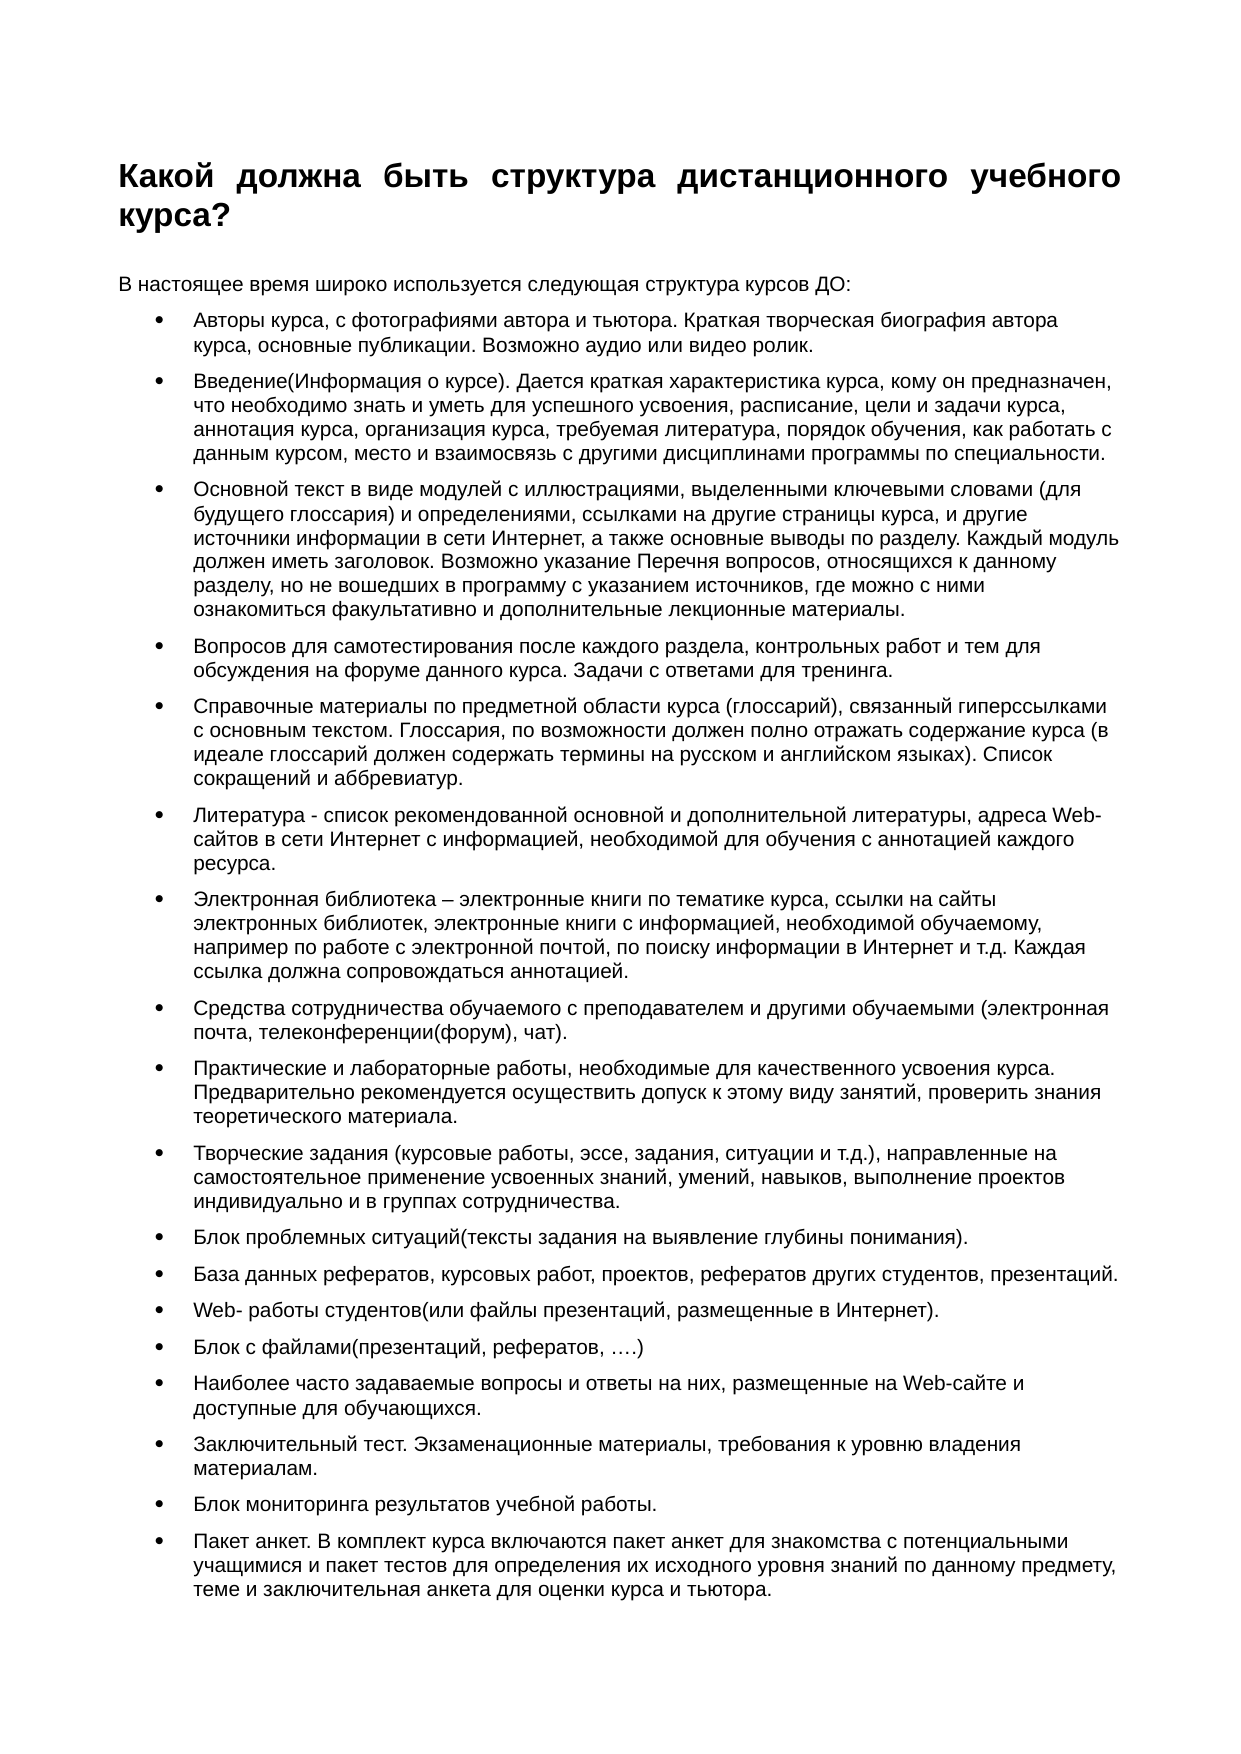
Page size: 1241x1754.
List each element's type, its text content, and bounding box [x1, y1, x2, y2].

list Web- работы студентов(или файлы презентаций, размещенные в Интернет). [156, 1298, 1122, 1322]
list Практические и лабораторные работы, необходимые для качественного усвоения курса. Предварительно рекомендуется осуществить допуск к этому виду занятий, проверить знания теоретического материала. [156, 1056, 1122, 1128]
list Авторы курса, с фотографиями автора и тьютора. Краткая творческая биография автора курса, основные публикации. Возможно аудио или видео ролик. [156, 308, 1122, 356]
list Наиболее часто задаваемые вопросы и ответы на них, размещенные на Web-сайте и доступные для обучающихся. [156, 1371, 1122, 1419]
list Пакет анкет. В комплект курса включаются пакет анкет для знакомства с потенциальными учащимися и пакет тестов для определения их исходного уровня знаний по данному предмету, теме и заключительная анкета для оценки курса и тьютора. [156, 1529, 1122, 1601]
text В настоящее время широко используется следующая структура курсов ДО: [118, 272, 1122, 296]
list Основной текст в виде модулей с иллюстрациями, выделенными ключевыми словами (для будущего глоссария) и определениями, ссылками на другие страницы курса, и другие источники информации в сети Интернет, а также основные выводы по разделу. Каждый модуль должен иметь заголовок. Возможно указание Перечня вопросов, относящихся к данному разделу, но не вошедших в программу с указанием источников, где можно с ними ознакомиться факультативно и дополнительные лекционные материалы. [156, 477, 1122, 621]
list Литература - список рекомендованной основной и дополнительной литературы, адреса Web-сайтов в сети Интернет с информацией, необходимой для обучения с аннотацией каждого ресурса. [156, 803, 1122, 874]
list Блок мониторинга результатов учебной работы. [156, 1492, 1122, 1516]
list Введение(Информация о курсе). Дается краткая характеристика курса, кому он предназначен, что необходимо знать и уметь для успешного усвоения, расписание, цели и задачи курса, аннотация курса, организация курса, требуемая литература, порядок обучения, как работать с данным курсом, место и взаимосвязь с другими дисциплинами программы по специальности. [156, 369, 1122, 465]
list Блок проблемных ситуаций(тексты задания на выявление глубины понимания). [156, 1225, 1122, 1249]
list Творческие задания (курсовые работы, эссе, задания, ситуации и т.д.), направленные на самостоятельное применение усвоенных знаний, умений, навыков, выполнение проектов индивидуально и в группах сотрудничества. [156, 1141, 1122, 1212]
list Справочные материалы по предметной области курса (глоссарий), связанный гиперссылками с основным текстом. Глоссария, по возможности должен полно отражать содержание курса (в идеале глоссарий должен содержать термины на русском и английском языках). Список сокращений и аббревиатур. [156, 694, 1122, 790]
list Вопросов для самотестирования после каждого раздела, контрольных работ и тем для обсуждения на форуме данного курса. Задачи с ответами для тренинга. [156, 634, 1122, 682]
list Средства сотрудничества обучаемого с преподавателем и другими обучаемыми (электронная почта, телеконференции(форум), чат). [156, 996, 1122, 1043]
text Какой должна быть структура дистанционного учебного курса? [118, 157, 1122, 233]
list Блок с файлами(презентаций, рефератов, ….) [156, 1335, 1122, 1359]
list База данных рефератов, курсовых работ, проектов, рефератов других студентов, презентаций. [156, 1262, 1122, 1286]
list Заключительный тест. Экзаменационные материалы, требования к уровню владения материалам. [156, 1432, 1122, 1480]
list Электронная библиотека – электронные книги по тематике курса, ссылки на сайты электронных библиотек, электронные книги с информацией, необходимой обучаемому, например по работе с электронной почтой, по поиску информации в Интернет и т.д. Каждая ссылка должна сопровождаться аннотацией. [156, 887, 1122, 983]
